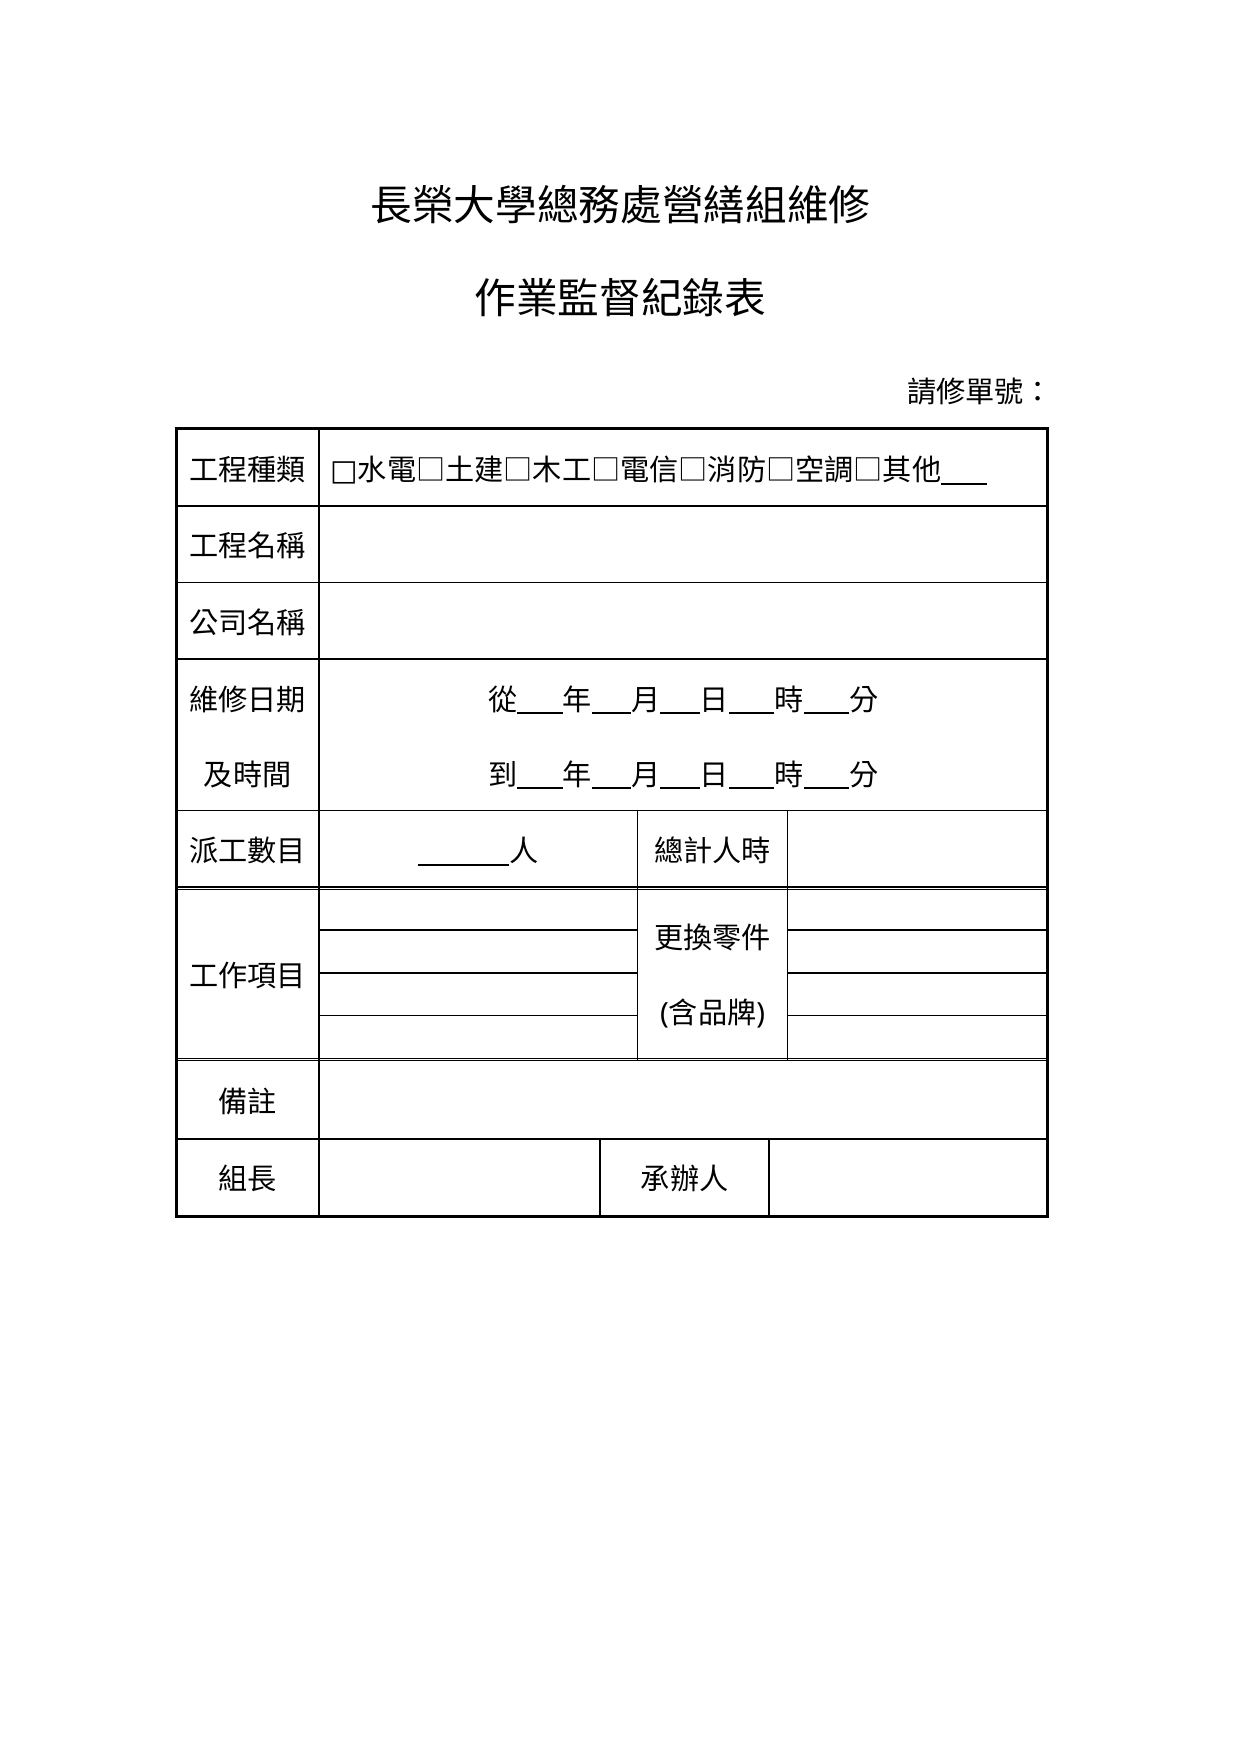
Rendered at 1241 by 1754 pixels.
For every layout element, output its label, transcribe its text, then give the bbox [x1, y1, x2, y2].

text 請修單號： [187, 352, 1053, 427]
table_cell 總計人時 [638, 811, 787, 886]
table_cell 工程名稱 [178, 507, 318, 582]
table_header □水電□土建□木工□電信□消防□空調□其他 [320, 430, 1046, 505]
table_cell 工作項目 [178, 890, 318, 1058]
table_cell [320, 507, 1046, 582]
text 作業監督紀錄表 [187, 258, 1053, 333]
table_cell [788, 890, 1046, 929]
table_cell [320, 974, 637, 1015]
table_cell 備註 [178, 1061, 318, 1138]
table_cell 更換零件(含品牌) [638, 890, 787, 1058]
table_cell [788, 931, 1046, 972]
table_cell 從 年 月 日 時 分 到 年 月 日 時 分 [320, 660, 1046, 810]
table_cell [788, 1016, 1046, 1058]
table_cell 公司名稱 [178, 583, 318, 658]
table_cell [788, 974, 1046, 1015]
table_cell 承辦人 [601, 1140, 768, 1214]
table_cell [320, 583, 1046, 658]
table_cell [320, 1061, 1046, 1138]
table_header 工程種類 [178, 430, 318, 505]
table_cell [320, 1140, 599, 1214]
table_cell 派工數目 [178, 811, 318, 886]
table_cell [320, 1016, 637, 1058]
table_cell 維修日期及時間 [178, 660, 318, 810]
table_cell [320, 890, 637, 929]
table_cell 人 [320, 811, 637, 886]
table_cell 組長 [178, 1140, 318, 1214]
table_cell [320, 931, 637, 972]
text 長榮大學總務處營繕組維修 [187, 164, 1053, 239]
table_cell [770, 1140, 1046, 1214]
table_cell [788, 811, 1046, 886]
